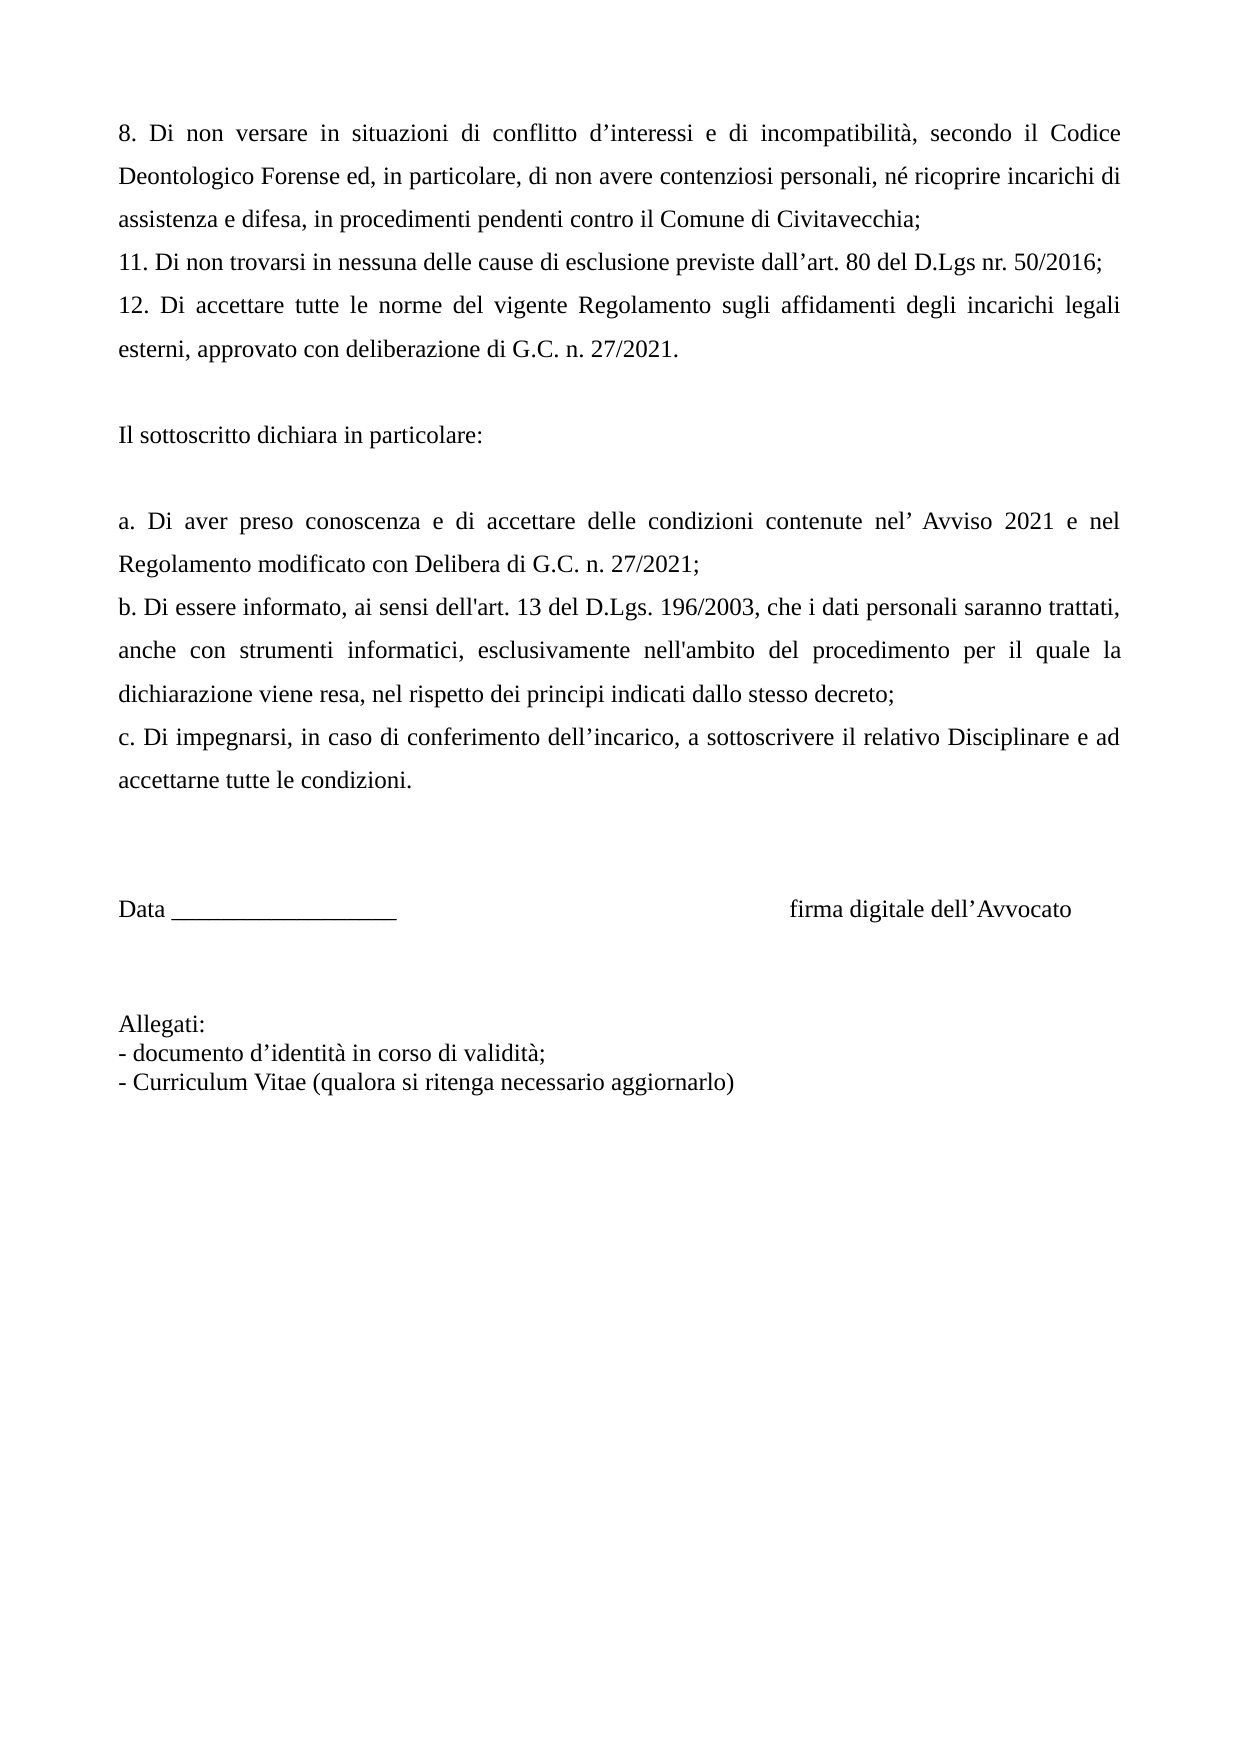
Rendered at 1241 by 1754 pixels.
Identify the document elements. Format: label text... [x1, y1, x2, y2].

text Allegati: [118, 1009, 1122, 1038]
text Il sottoscritto dichiara in particolare: [118, 420, 1122, 449]
text 11. Di non trovarsi in nessuna delle cause di esclusione previste dall’art. 80 del D.Lgs nr. 50/2016; [118, 247, 1122, 276]
text - Curriculum Vitae (qualora si ritenga necessario aggiornarlo) [118, 1067, 1122, 1096]
text 12. Di accettare tutte le norme del vigente Regolamento sugli affidamenti degli incarichi legali esterni, approvato con deliberazione di G.C. n. 27/2021. [118, 291, 1122, 362]
text Data __________________ firma digitale dell’Avvocato [118, 894, 1122, 923]
text - documento d’identità in corso di validità; [118, 1038, 1122, 1067]
text b. Di essere informato, ai sensi dell'art. 13 del D.Lgs. 196/2003, che i dati personali saranno trattati, anche con strumenti informatici, esclusivamente nell'ambito del procedimento per il quale la dichiarazione viene resa, nel rispetto dei principi indicati dallo stesso decreto; [118, 592, 1122, 707]
text c. Di impegnarsi, in caso di conferimento dell’incarico, a sottoscrivere il relativo Disciplinare e ad accettarne tutte le condizioni. [118, 722, 1122, 794]
text 8. Di non versare in situazioni di conflitto d’interessi e di incompatibilità, secondo il Codice Deontologico Forense ed, in particolare, di non avere contenziosi personali, né ricoprire incarichi di assistenza e difesa, in procedimenti pendenti contro il Comune di Civitavecchia; [118, 118, 1122, 233]
text a. Di aver preso conoscenza e di accettare delle condizioni contenute nel’ Avviso 2021 e nel Regolamento modificato con Delibera di G.C. n. 27/2021; [118, 506, 1122, 578]
